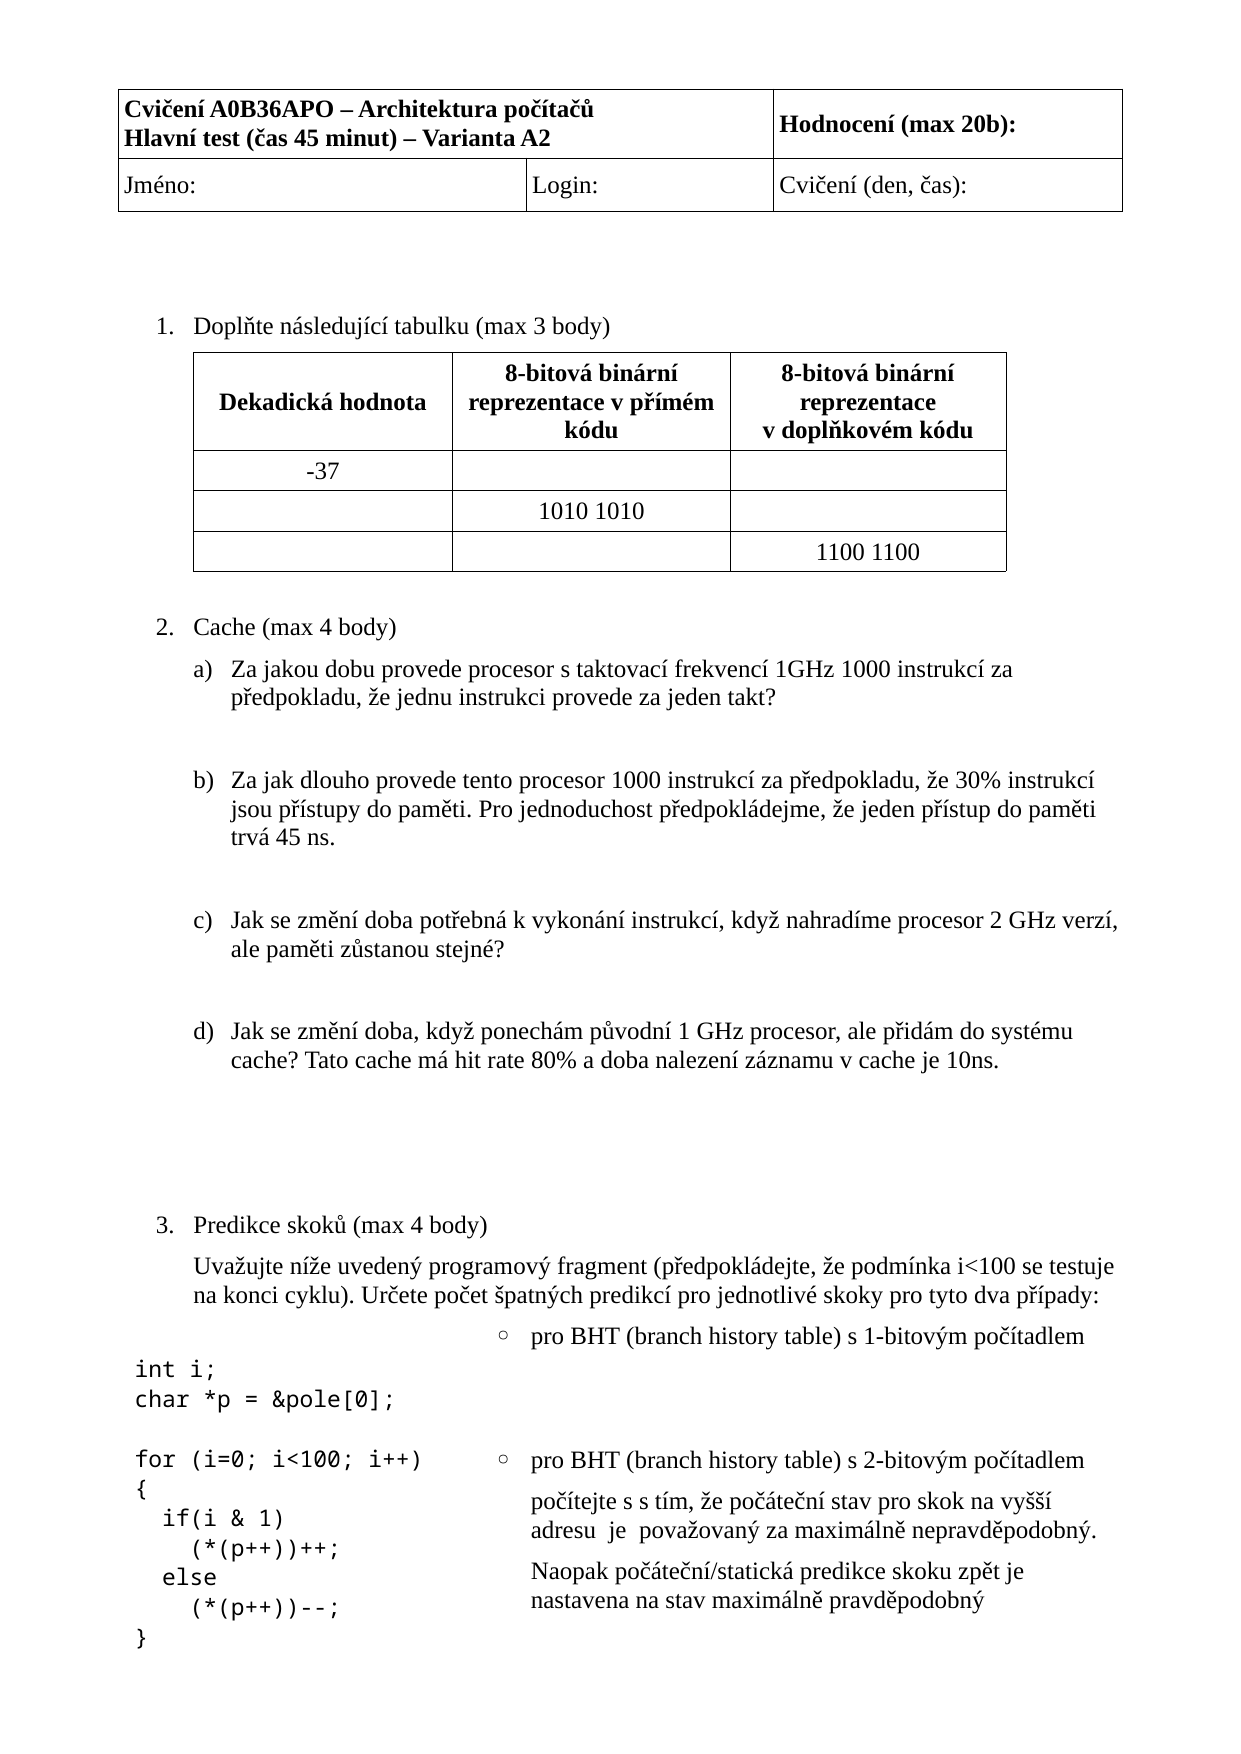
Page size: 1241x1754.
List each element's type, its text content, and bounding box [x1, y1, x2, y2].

table_cell [194, 491, 452, 531]
table_header 8-bitová binární reprezentace v přímém kódu [453, 353, 730, 450]
table_cell [194, 532, 452, 571]
table_cell [453, 451, 730, 490]
list pro BHT (branch history table) s 2-bitovým počítadlem [493, 1445, 1122, 1474]
table_cell 1010 1010 [453, 491, 730, 531]
list Naopak počáteční/statická predikce skoku zpět je nastavena na stav maximálně pravděpodobný [493, 1556, 1122, 1614]
table_cell 1100 1100 [731, 532, 1006, 571]
list Za jakou dobu provede procesor s taktovací frekvencí 1GHz 1000 instrukcí za předpokladu, že jednu instrukci provede za jeden takt? [193, 654, 1122, 711]
table_cell -37 [194, 451, 452, 490]
list pro BHT (branch history table) s 1-bitovým počítadlem [493, 1321, 1122, 1350]
list Jak se změní doba, když ponechám původní 1 GHz procesor, ale přidám do systému cache? Tato cache má hit rate 80% a doba nalezení záznamu v cache je 10ns. [193, 1016, 1122, 1074]
list Za jak dlouho provede tento procesor 1000 instrukcí za předpokladu, že 30% instrukcí jsou přístupy do paměti. Pro jednoduchost předpokládejme, že jeden přístup do paměti trvá 45 ns. [193, 765, 1122, 851]
list Uvažujte níže uvedený programový fragment (předpokládejte, že podmínka i<100 se testuje na konci cyklu). Určete počet špatných predikcí pro jednotlivé skoky pro tyto dva případy: [156, 1251, 1122, 1309]
table_cell [731, 491, 1006, 531]
table_header Dekadická hodnota [194, 353, 452, 450]
table_cell [731, 451, 1006, 490]
list Jak se změní doba potřebná k vykonání instrukcí, když nahradíme procesor 2 GHz verzí, ale paměti zůstanou stejné? [193, 905, 1122, 962]
table_cell [453, 532, 730, 571]
list Predikce skoků (max 4 body) [156, 1210, 1122, 1239]
table_header 8-bitová binární reprezentace v doplňkovém kódu [731, 353, 1006, 450]
list Doplňte následující tabulku (max 3 body) [156, 311, 1122, 340]
list počítejte s s tím, že počáteční stav pro skok na vyšší adresu je považovaný za maximálně nepravděpodobný. [493, 1486, 1122, 1544]
list Cache (max 4 body) [156, 612, 1122, 641]
